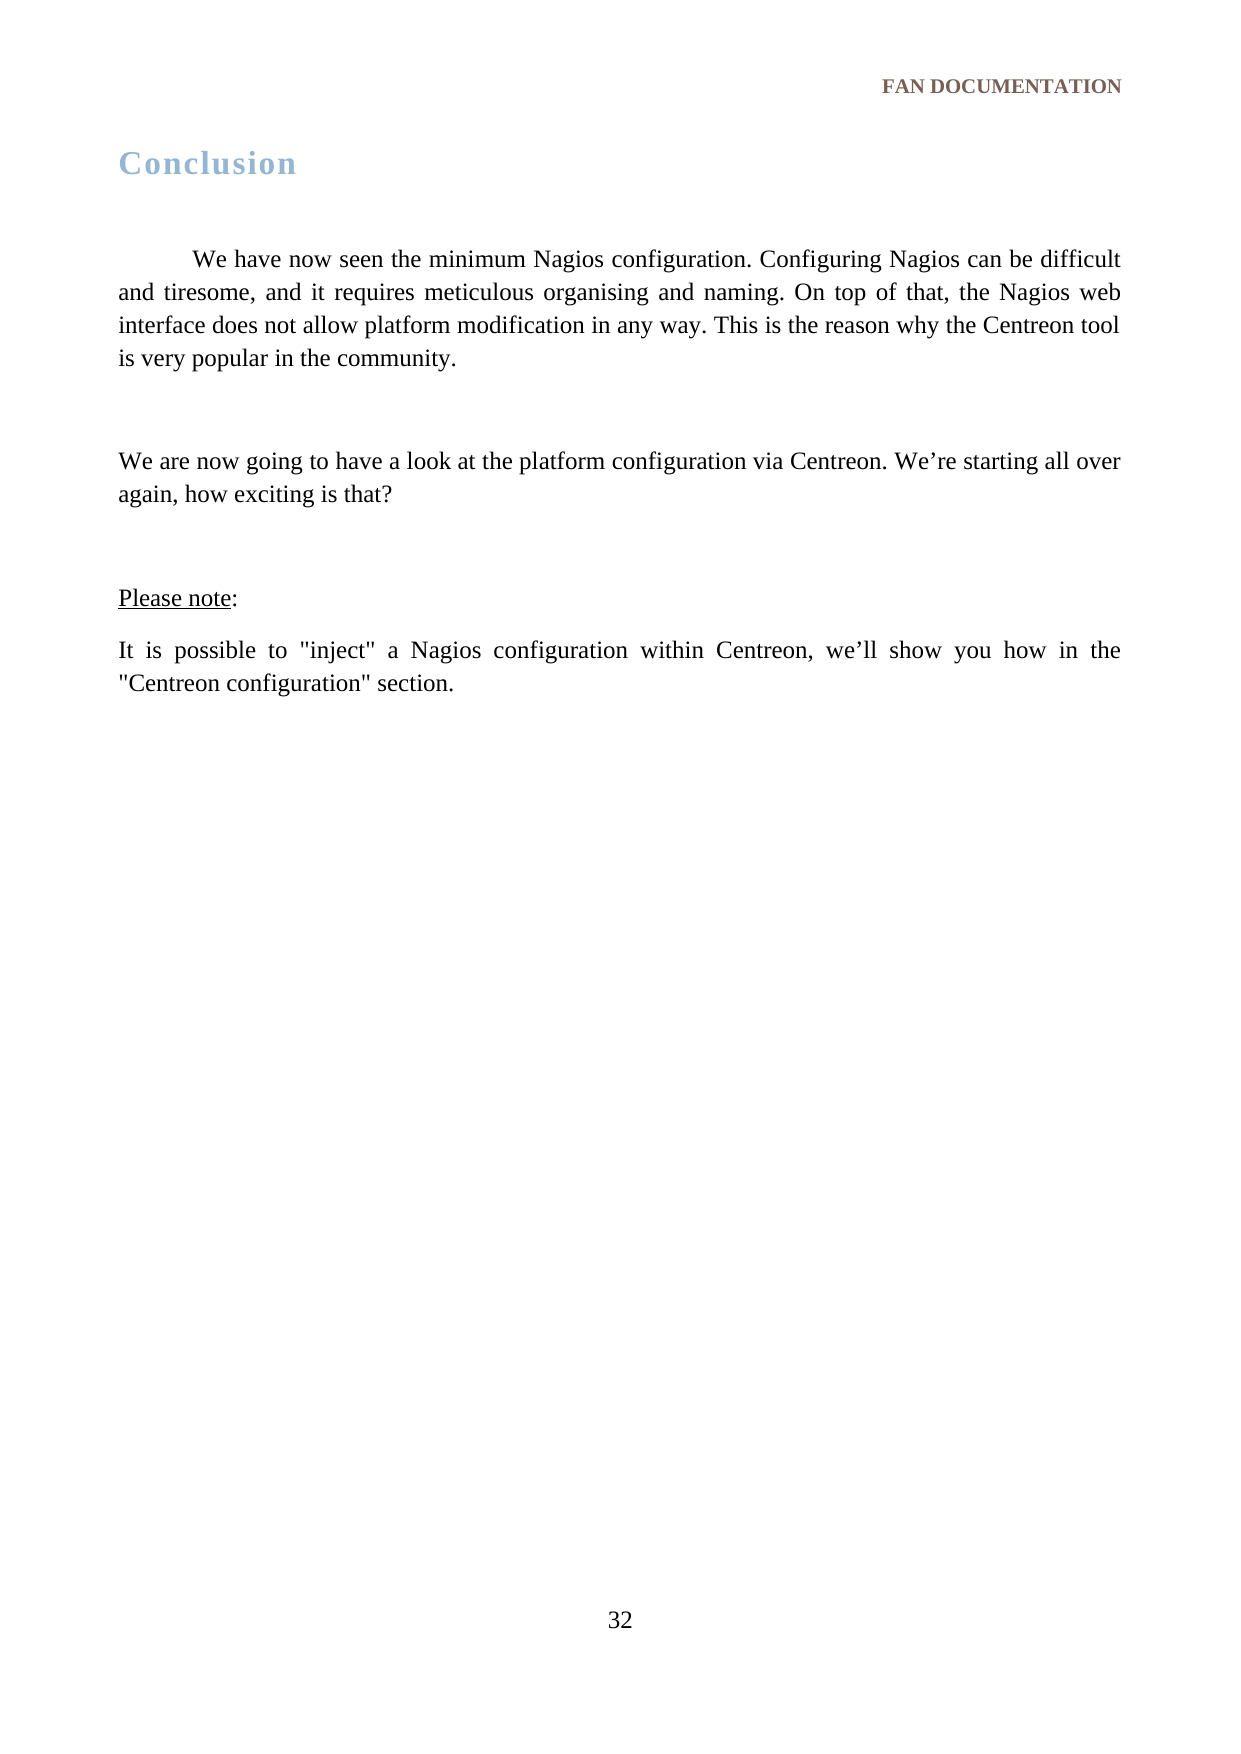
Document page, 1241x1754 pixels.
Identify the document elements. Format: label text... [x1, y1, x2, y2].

text We are now going to have a look at the platform configuration via Centreon. We’re starting all over again, how exciting is that? [118, 446, 1122, 508]
text We have now seen the minimum Nagios configuration. Configuring Nagios can be difficult and tiresome, and it requires meticulous organising and naming. On top of that, the Nagios web interface does not allow platform modification in any way. This is the reason why the Centreon tool is very popular in the community. [118, 244, 1122, 372]
text Please note: [118, 583, 1122, 612]
subtitle Conclusion [118, 143, 1122, 181]
text It is possible to "inject" a Nagios configuration within Centreon, we’ll show you how in the "Centreon configuration" section. [118, 635, 1122, 697]
